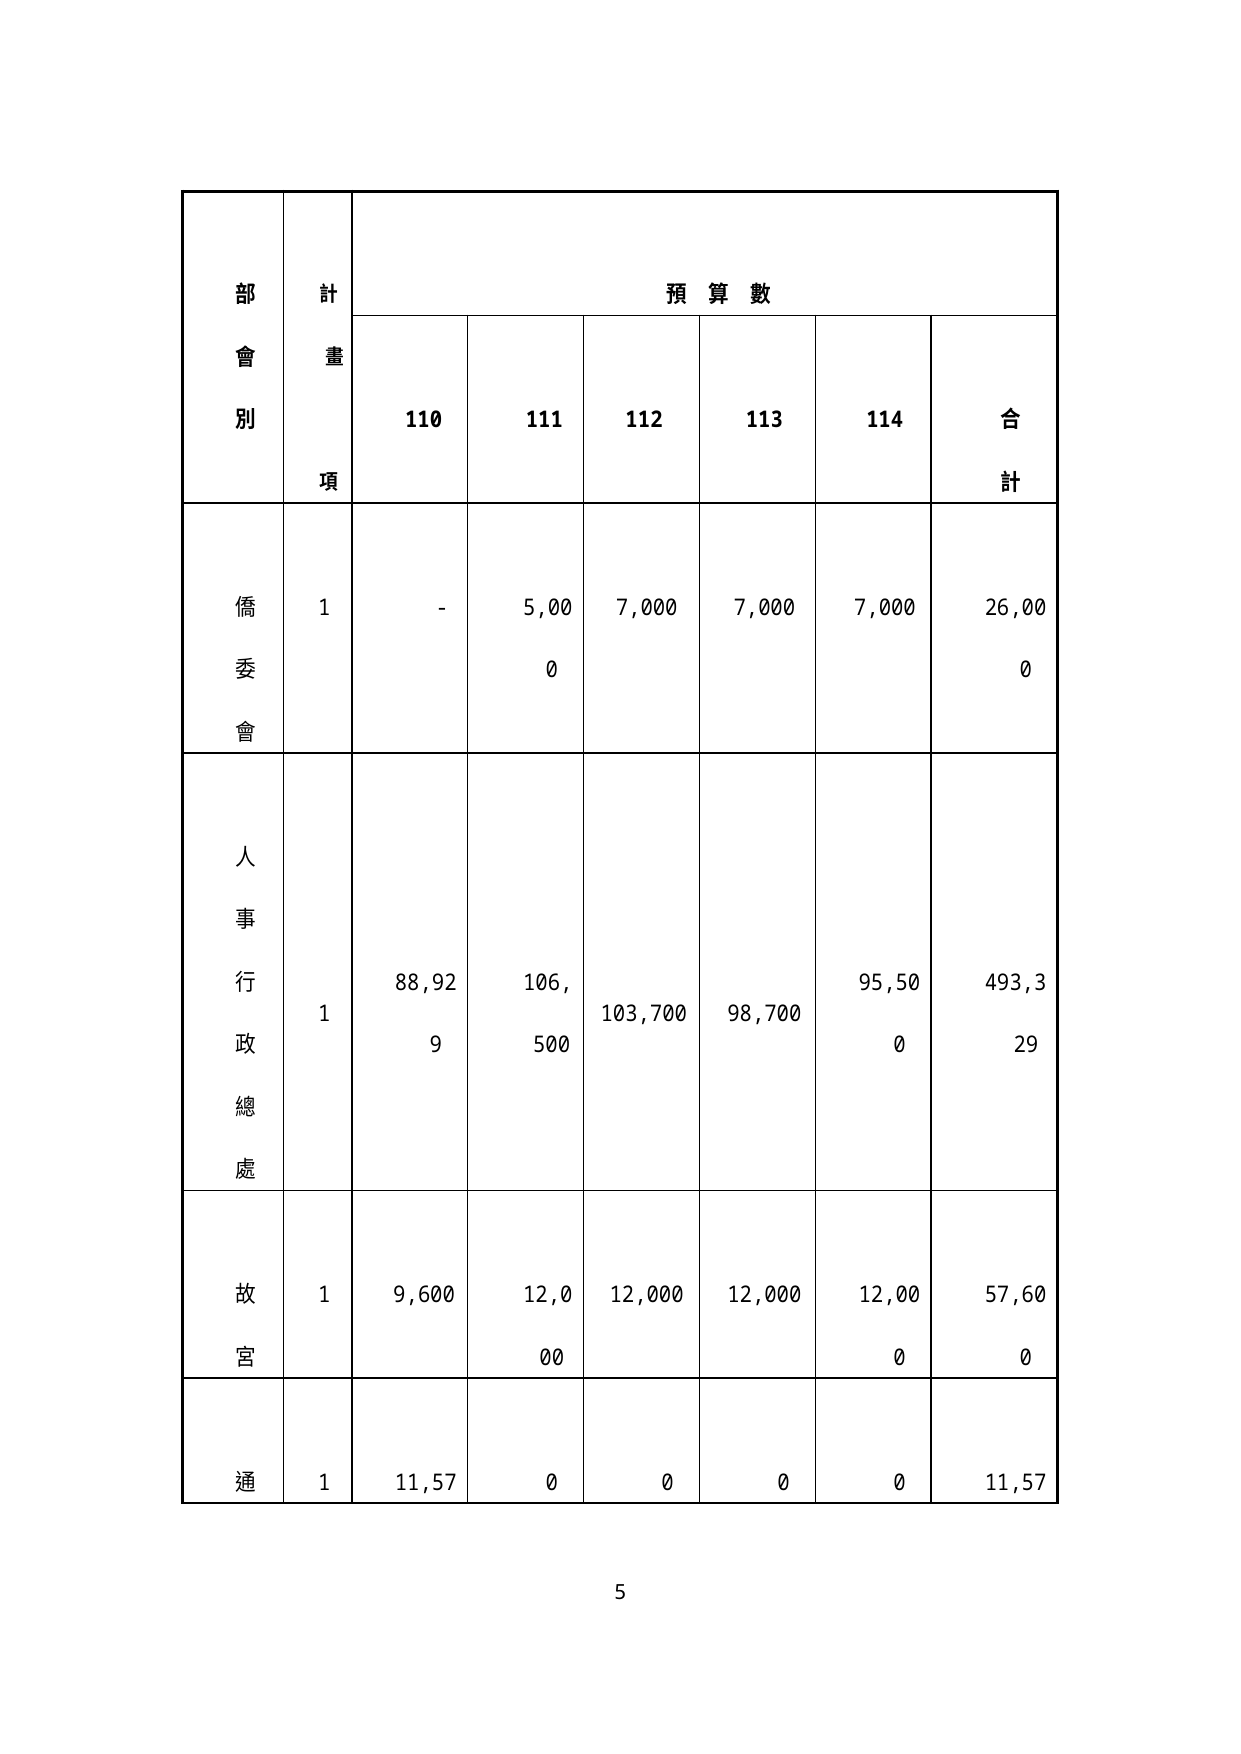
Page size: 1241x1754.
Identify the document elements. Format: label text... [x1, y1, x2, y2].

table_cell 0 [816, 1379, 930, 1502]
table_cell 12,000 [468, 1191, 583, 1377]
table_cell 故宮 [184, 1191, 283, 1377]
table_cell 103,700 [584, 754, 699, 1189]
table_cell 0 [700, 1379, 815, 1502]
table_cell 26,000 [932, 504, 1056, 752]
table_cell 110 [353, 316, 467, 502]
table_cell - [353, 504, 467, 752]
table_cell 1 [284, 1379, 351, 1502]
table_cell 493,329 [932, 754, 1056, 1189]
table_cell 0 [468, 1379, 583, 1502]
table_header 計畫 項數 [284, 193, 351, 502]
table_cell 111 [468, 316, 583, 502]
table_cell 0 [584, 1379, 699, 1502]
table_cell 12,000 [584, 1191, 699, 1377]
table_cell 5,000 [468, 504, 583, 752]
table_cell 1 [284, 504, 351, 752]
table_cell 7,000 [700, 504, 815, 752]
table_cell 1 [284, 754, 351, 1189]
table_cell 人事行政總處 [184, 754, 283, 1189]
table_cell 1 [284, 1191, 351, 1377]
table_header 部會別 [184, 193, 283, 502]
table_cell 9,600 [353, 1191, 467, 1377]
table_cell 7,000 [584, 504, 699, 752]
table_cell 通 [184, 1379, 283, 1502]
table_cell 113 [700, 316, 815, 502]
table_cell 7,000 [816, 504, 930, 752]
table_header 預算數 [353, 193, 1056, 314]
table_cell 12,000 [700, 1191, 815, 1377]
table_cell 12,000 [816, 1191, 930, 1377]
table_cell 合計 [932, 316, 1056, 502]
table_cell 57,600 [932, 1191, 1056, 1377]
table_cell 11,57 [932, 1379, 1056, 1502]
table_cell 95,500 [816, 754, 930, 1189]
table_cell 11,57 [353, 1379, 467, 1502]
table_cell 106,500 [468, 754, 583, 1189]
table_cell 112 [584, 316, 699, 502]
table_cell 98,700 [700, 754, 815, 1189]
table_cell 僑委會 [184, 504, 283, 752]
table_cell 114 [816, 316, 930, 502]
table_cell 88,929 [353, 754, 467, 1189]
